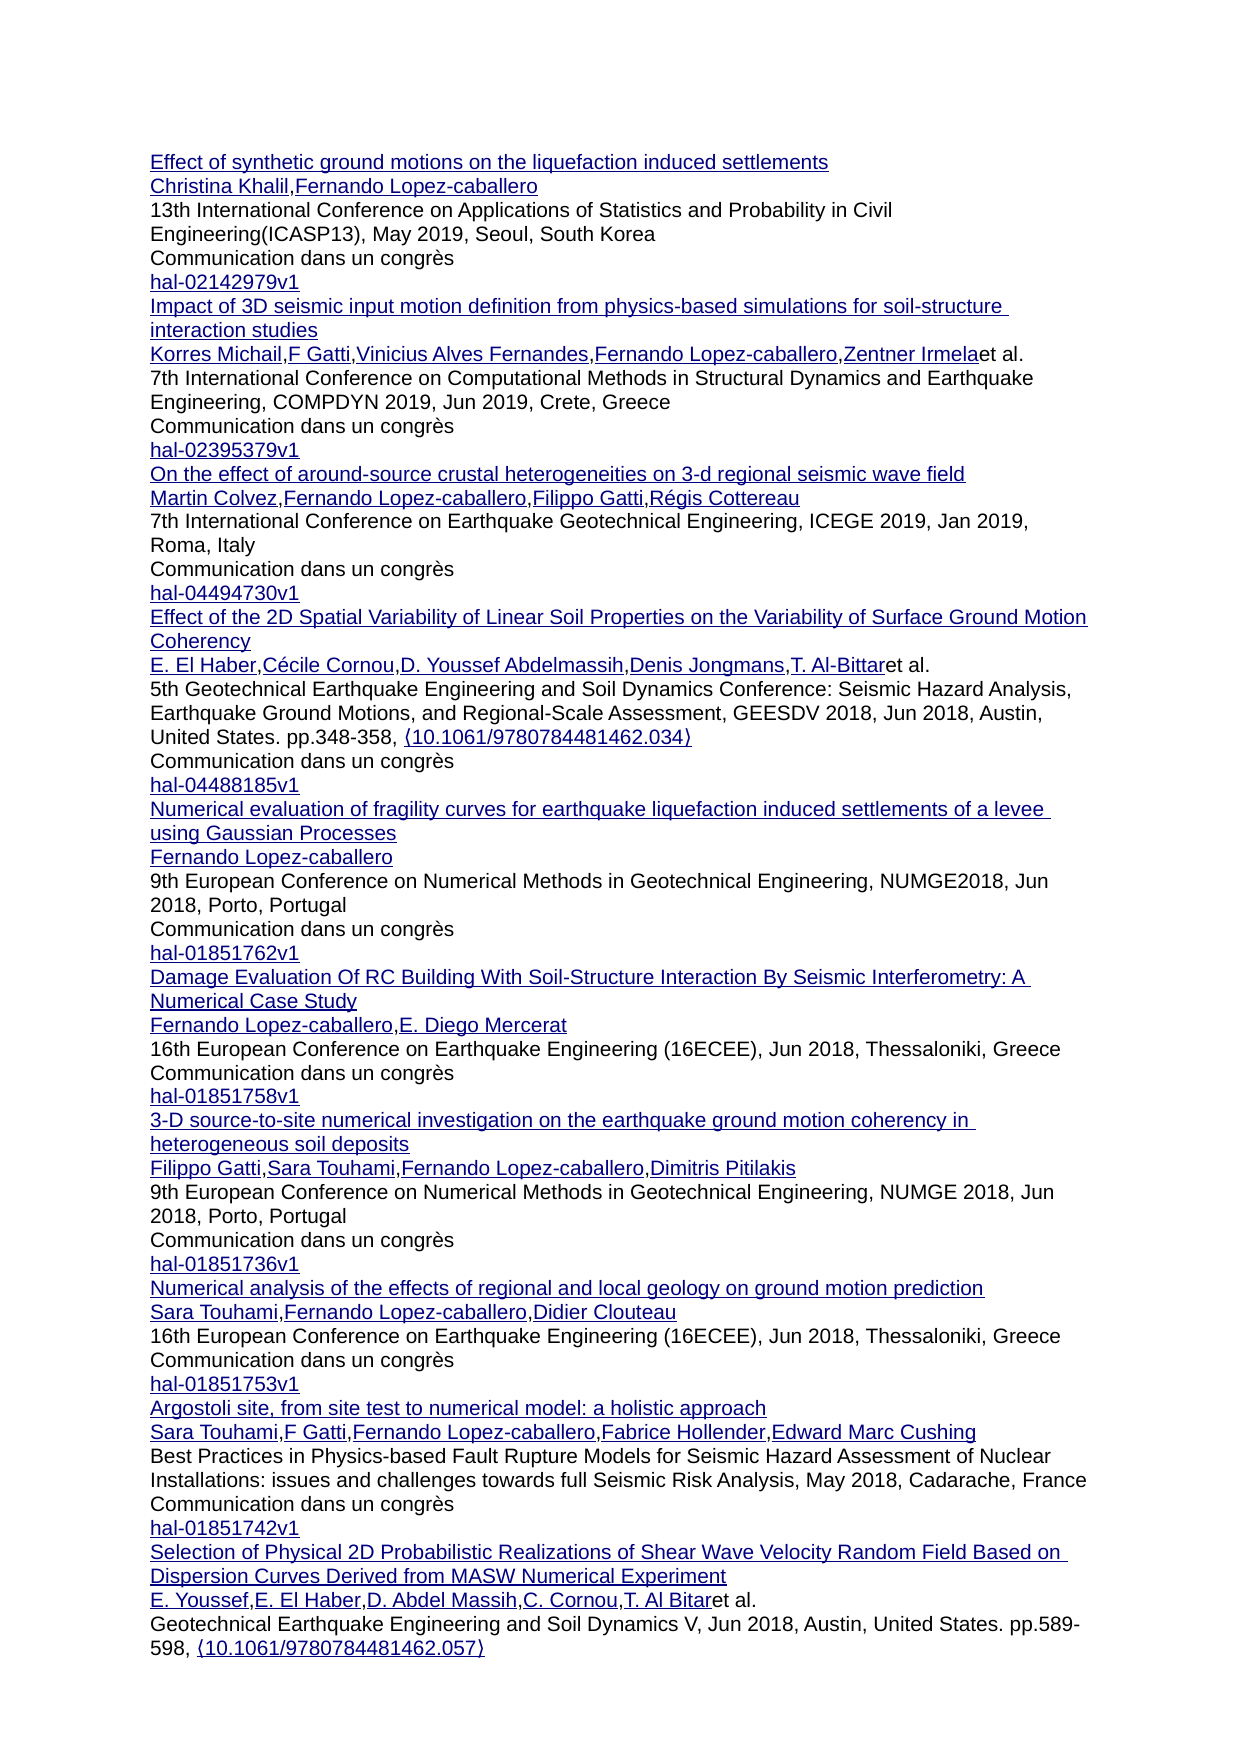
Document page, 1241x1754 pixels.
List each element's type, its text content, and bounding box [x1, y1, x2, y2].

table_cell On the effect of around-source crustal heterogeneities on 3-d regional seismic wave field Martin Colvez,Fernando Lopez‐caballero,Filippo Gatti,Régis Cottereau 7th International Conference on Earthquake Geotechnical Engineering, ICEGE 2019, Jan 2019, Roma, Italy Communication dans un congrès hal-04494730v1 [150, 461, 1090, 605]
table_cell Damage Evaluation Of RC Building With Soil-Structure Interaction By Seismic Interferometry: A Numerical Case Study Fernando Lopez‐caballero,E. Diego Mercerat 16th European Conference on Earthquake Engineering (16ECEE), Jun 2018, Thessaloniki, Greece Communication dans un congrès hal-01851758v1 [150, 965, 1090, 1108]
table_cell Selection of Physical 2D Probabilistic Realizations of Shear Wave Velocity Random Field Based on Dispersion Curves Derived from MASW Numerical Experiment E. Youssef,E. El Haber,D. Abdel Massih,C. Cornou,T. Al Bitaret al. Geotechnical Earthquake Engineering and Soil Dynamics V, Jun 2018, Austin, United States. pp.589-598, ⟨10.1061/9780784481462.057⟩ [150, 1540, 1090, 1659]
table_cell Effect of synthetic ground motions on the liquefaction induced settlements Christina Khalil,Fernando Lopez‐caballero 13th International Conference on Applications of Statistics and Probability in Civil Engineering(ICASP13), May 2019, Seoul, South Korea Communication dans un congrès hal-02142979v1 [150, 150, 1090, 294]
table_cell Impact of 3D seismic input motion definition from physics-based simulations for soil-structure interaction studies Korres Michail,F Gatti,Vinicius Alves Fernandes,Fernando Lopez‐caballero,Zentner Irmelaet al. 7th International Conference on Computational Methods in Structural Dynamics and Earthquake Engineering, COMPDYN 2019, Jun 2019, Crete, Greece Communication dans un congrès hal-02395379v1 [150, 294, 1090, 461]
table_cell 3-D source-to-site numerical investigation on the earthquake ground motion coherency in heterogeneous soil deposits Filippo Gatti,Sara Touhami,Fernando Lopez‐caballero,Dimitris Pitilakis 9th European Conference on Numerical Methods in Geotechnical Engineering, NUMGE 2018, Jun 2018, Porto, Portugal Communication dans un congrès hal-01851736v1 [150, 1108, 1090, 1276]
table_cell Numerical analysis of the effects of regional and local geology on ground motion prediction Sara Touhami,Fernando Lopez‐caballero,Didier Clouteau 16th European Conference on Earthquake Engineering (16ECEE), Jun 2018, Thessaloniki, Greece Communication dans un congrès hal-01851753v1 [150, 1276, 1090, 1396]
table_cell Argostoli site, from site test to numerical model: a holistic approach Sara Touhami,F Gatti,Fernando Lopez‐caballero,Fabrice Hollender,Edward Marc Cushing Best Practices in Physics-based Fault Rupture Models for Seismic Hazard Assessment of Nuclear Installations: issues and challenges towards full Seismic Risk Analysis, May 2018, Cadarache, France Communication dans un congrès hal-01851742v1 [150, 1396, 1090, 1539]
table_cell Effect of the 2D Spatial Variability of Linear Soil Properties on the Variability of Surface Ground Motion Coherency E. El Haber,Cécile Cornou,D. Youssef Abdelmassih,Denis Jongmans,T. Al-Bittaret al. 5th Geotechnical Earthquake Engineering and Soil Dynamics Conference: Seismic Hazard Analysis, Earthquake Ground Motions, and Regional-Scale Assessment, GEESDV 2018, Jun 2018, Austin, United States. pp.348-358, ⟨10.1061/9780784481462.034⟩ Communication dans un congrès hal-04488185v1 [150, 605, 1090, 797]
table_cell Numerical evaluation of fragility curves for earthquake liquefaction induced settlements of a levee using Gaussian Processes Fernando Lopez‐caballero 9th European Conference on Numerical Methods in Geotechnical Engineering, NUMGE2018, Jun 2018, Porto, Portugal Communication dans un congrès hal-01851762v1 [150, 797, 1090, 964]
